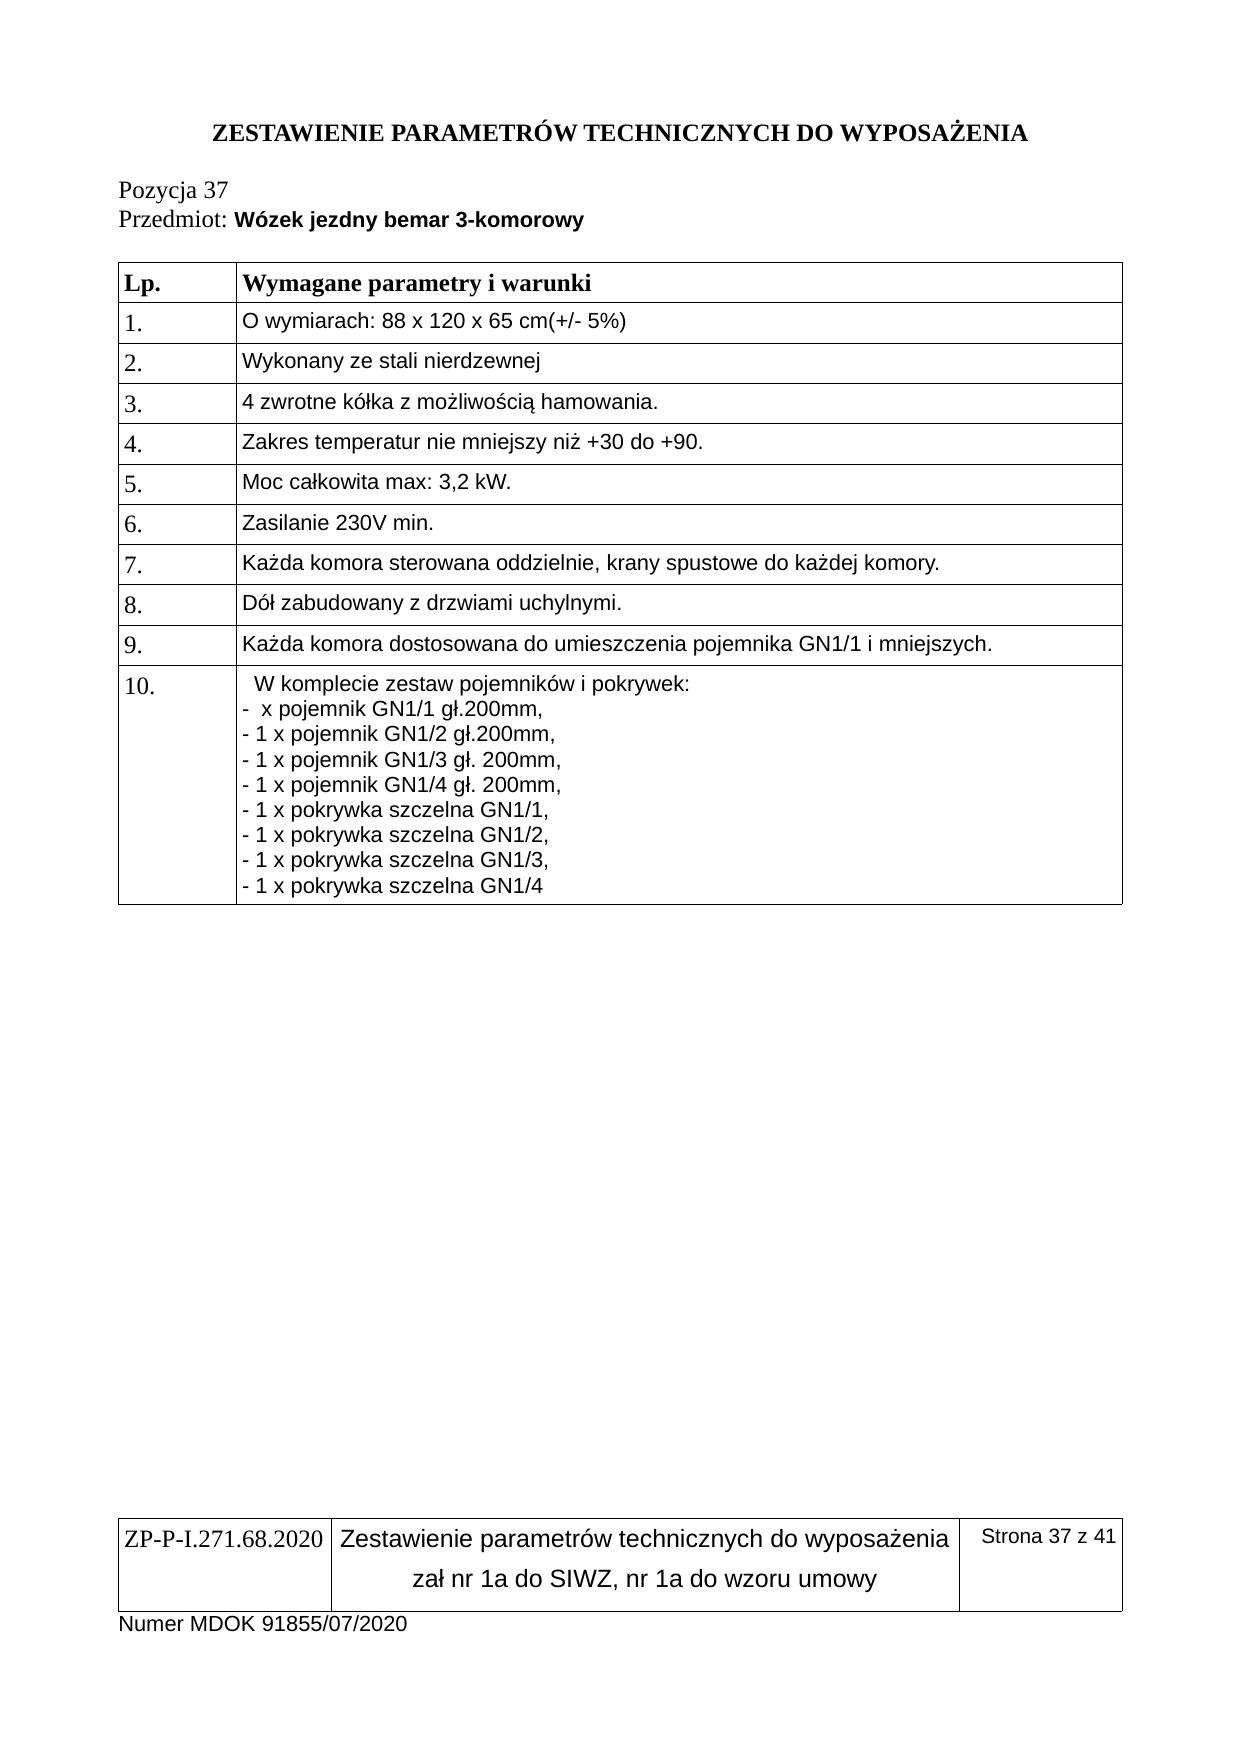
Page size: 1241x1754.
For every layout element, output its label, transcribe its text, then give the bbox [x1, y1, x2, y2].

table_cell Zakres temperatur nie mniejszy niż +30 do +90. [237, 424, 1122, 463]
text Przedmiot: Wózek jezdny bemar 3-komorowy [118, 204, 1122, 233]
table_cell 1. [119, 303, 236, 342]
table_cell Zasilanie 230V min. [237, 505, 1122, 544]
table_cell Każda komora sterowana oddzielnie, krany spustowe do każdej komory. [237, 545, 1122, 584]
table_cell 6. [119, 505, 236, 544]
table_cell Wykonany ze stali nierdzewnej [237, 344, 1122, 383]
table_cell 9. [119, 626, 236, 665]
table_cell 4. [119, 424, 236, 463]
table_cell 3. [119, 384, 236, 423]
table_cell 7. [119, 545, 236, 584]
text ZESTAWIENIE PARAMETRÓW TECHNICZNYCH DO WYPOSAŻENIA [118, 118, 1122, 147]
table_cell 4 zwrotne kółka z możliwością hamowania. [237, 384, 1122, 423]
table_cell 5. [119, 465, 236, 504]
table_cell Każda komora dostosowana do umieszczenia pojemnika GN1/1 i mniejszych. [237, 626, 1122, 665]
table_cell 2. [119, 344, 236, 383]
table_cell O wymiarach: 88 x 120 x 65 cm(+/- 5%) [237, 303, 1122, 342]
table_header Lp. [119, 263, 236, 302]
table_cell W komplecie zestaw pojemników i pokrywek: - x pojemnik GN1/1 gł.200mm, - 1 x pojemnik GN1/2 gł.200mm, - 1 x pojemnik GN1/3 gł. 200mm, - 1 x pojemnik GN1/4 gł. 200mm, - 1 x pokrywka szczelna GN1/1, - 1 x pokrywka szczelna GN1/2, - 1 x pokrywka szczelna GN1/3, - 1 x pokrywka szczelna GN1/4 [237, 666, 1122, 903]
table_cell Dół zabudowany z drzwiami uchylnymi. [237, 585, 1122, 625]
text Pozycja 37 [118, 176, 1122, 204]
table_cell 8. [119, 585, 236, 625]
table_header Wymagane parametry i warunki [237, 263, 1122, 302]
table_cell 10. [119, 666, 236, 903]
table_cell Moc całkowita max: 3,2 kW. [237, 465, 1122, 504]
